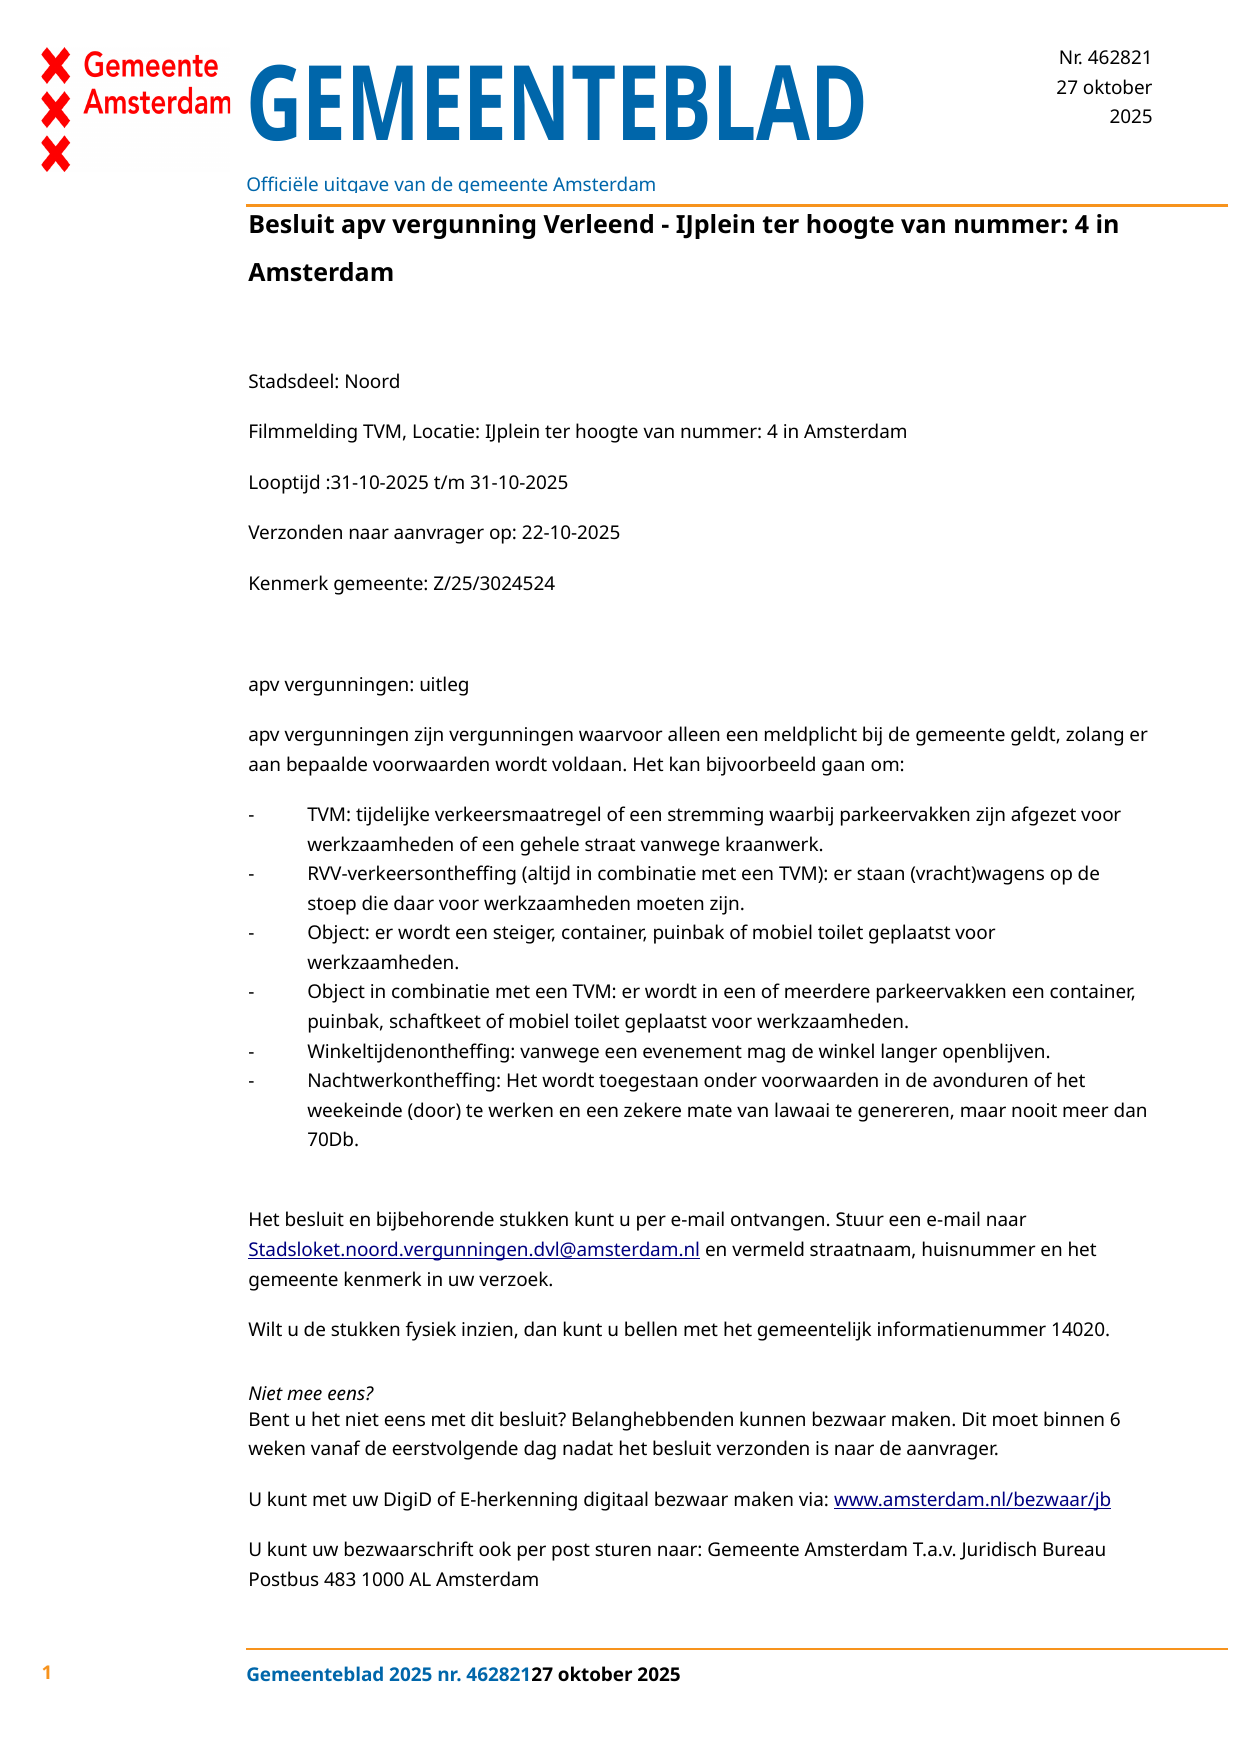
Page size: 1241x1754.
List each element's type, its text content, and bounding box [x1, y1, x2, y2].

list TVM: tijdelijke verkeersmaatregel of een stremming waarbij parkeervakken zijn afgezet voor werkzaamheden of een gehele straat vanwege kraanwerk. [248, 801, 1152, 857]
text Niet mee eens? [248, 1380, 1152, 1406]
text apv vergunningen: uitleg [248, 671, 1152, 697]
text Verzonden naar aanvrager op: 22-10-2025 [248, 519, 1152, 545]
list Object: er wordt een steiger, container, puinbak of mobiel toilet geplaatst voor werkzaamheden. [248, 919, 1152, 975]
list RVV-verkeersontheffing (altijd in combinatie met een TVM): er staan (vracht)wagens op de stoep die daar voor werkzaamheden moeten zijn. [248, 860, 1152, 916]
text Kenmerk gemeente: Z/25/3024524 [248, 570, 1152, 596]
text Het besluit en bijbehorende stukken kunt u per e-mail ontvangen. Stuur een e-mail naar Stadsloket.noord.vergunningen.dvl@amsterdam.nl en vermeld straatnaam, huisnummer en het gemeente kenmerk in uw verzoek. [248, 1207, 1152, 1292]
text Besluit apv vergunning Verleend - IJplein ter hoogte van nummer: 4 in Amsterdam [248, 207, 1152, 288]
text U kunt met uw DigiD of E-herkenning digitaal bezwaar maken via: www.amsterdam.nl/bezwaar/jb [248, 1486, 1152, 1512]
list Nachtwerkontheffing: Het wordt toegestaan onder voorwaarden in de avonduren of het weekeinde (door) te werken en een zekere mate van lawaai te genereren, maar nooit meer dan 70Db. [248, 1067, 1152, 1152]
text Wilt u de stukken fysiek inzien, dan kunt u bellen met het gemeentelijk informatienummer 14020. [248, 1316, 1152, 1342]
text Stadsdeel: Noord [248, 368, 1152, 394]
text Filmmelding TVM, Locatie: IJplein ter hoogte van nummer: 4 in Amsterdam [248, 419, 1152, 444]
list Object in combinatie met een TVM: er wordt in een of meerdere parkeervakken een container, puinbak, schaftkeet of mobiel toilet geplaatst voor werkzaamheden. [248, 979, 1152, 1034]
picture [41, 47, 231, 172]
text Looptijd :31-10-2025 t/m 31-10-2025 [248, 469, 1152, 495]
list Winkeltijdenontheffing: vanwege een evenement mag de winkel langer openblijven. [248, 1038, 1152, 1064]
text U kunt uw bezwaarschrift ook per post sturen naar: Gemeente Amsterdam T.a.v. Juridisch Bureau Postbus 483 1000 AL Amsterdam [248, 1536, 1152, 1592]
text Bent u het niet eens met dit besluit? Belanghebbenden kunnen bezwaar maken. Dit moet binnen 6 weken vanaf de eerstvolgende dag nadat het besluit verzonden is naar de aanvrager. [248, 1406, 1152, 1461]
text apv vergunningen zijn vergunningen waarvoor alleen een meldplicht bij de gemeente geldt, zolang er aan bepaalde voorwaarden wordt voldaan. Het kan bijvoorbeeld gaan om: [248, 721, 1152, 777]
